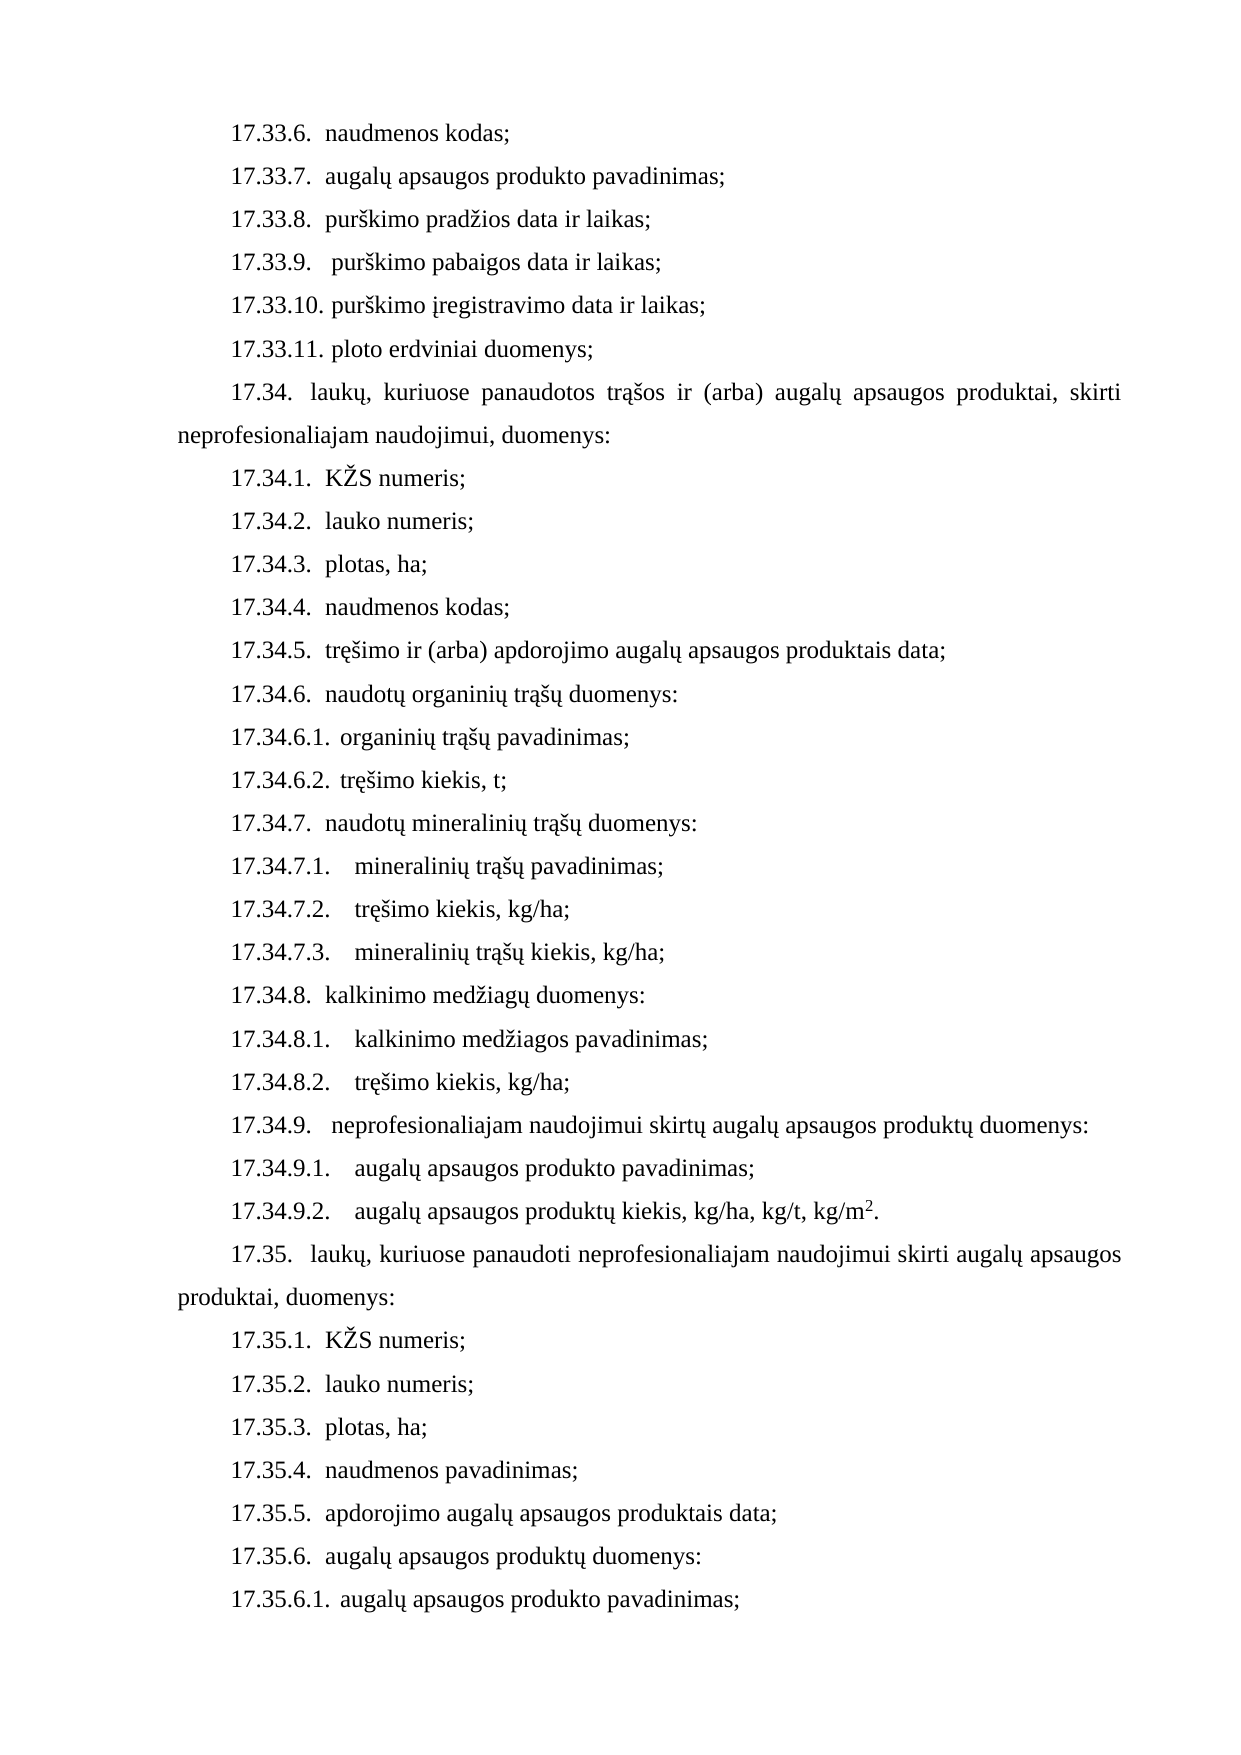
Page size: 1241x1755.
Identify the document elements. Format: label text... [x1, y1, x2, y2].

text 17.34.3. plotas, ha; [177, 549, 1122, 578]
text 17.34.7. naudotų mineralinių trąšų duomenys: [177, 808, 1122, 837]
text 17.35. laukų, kuriuose panaudoti neprofesionaliajam naudojimui skirti augalų apsaugos produktai, duomenys: [177, 1239, 1122, 1311]
text 17.35.5. apdorojimo augalų apsaugos produktais data; [177, 1498, 1122, 1527]
text 17.34.6. naudotų organinių trąšų duomenys: [177, 679, 1122, 707]
text 17.34.6.1. organinių trąšų pavadinimas; [177, 722, 1122, 751]
text 17.34.7.3. mineralinių trąšų kiekis, kg/ha; [177, 937, 1122, 966]
text 17.33.8. purškimo pradžios data ir laikas; [177, 204, 1122, 233]
text 17.33.11. ploto erdviniai duomenys; [177, 334, 1122, 362]
text 17.35.4. naudmenos pavadinimas; [177, 1455, 1122, 1484]
text 17.35.6.1. augalų apsaugos produkto pavadinimas; [177, 1584, 1122, 1613]
text 17.34.9.2. augalų apsaugos produktų kiekis, kg/ha, kg/t, kg/m2. [177, 1196, 1122, 1225]
text 17.33.9. purškimo pabaigos data ir laikas; [177, 247, 1122, 276]
text 17.34.8.1. kalkinimo medžiagos pavadinimas; [177, 1024, 1122, 1052]
text 17.34.4. naudmenos kodas; [177, 592, 1122, 621]
text 17.34.7.2. tręšimo kiekis, kg/ha; [177, 894, 1122, 923]
text 17.34.5. tręšimo ir (arba) apdorojimo augalų apsaugos produktais data; [177, 636, 1122, 664]
text 17.35.3. plotas, ha; [177, 1412, 1122, 1441]
text 17.34.7.1. mineralinių trąšų pavadinimas; [177, 851, 1122, 880]
text 17.35.2. lauko numeris; [177, 1369, 1122, 1397]
text 17.33.10. purškimo įregistravimo data ir laikas; [177, 291, 1122, 319]
text 17.34.8. kalkinimo medžiagų duomenys: [177, 981, 1122, 1009]
text 17.34.2. lauko numeris; [177, 506, 1122, 535]
text 17.34.8.2. tręšimo kiekis, kg/ha; [177, 1067, 1122, 1096]
text 17.33.7. augalų apsaugos produkto pavadinimas; [177, 161, 1122, 190]
text 17.34.9. neprofesionaliajam naudojimui skirtų augalų apsaugos produktų duomenys: [177, 1110, 1122, 1139]
text 17.34.1. KŽS numeris; [177, 463, 1122, 492]
text 17.35.1. KŽS numeris; [177, 1326, 1122, 1354]
text 17.34.9.1. augalų apsaugos produkto pavadinimas; [177, 1153, 1122, 1182]
text 17.35.6. augalų apsaugos produktų duomenys: [177, 1541, 1122, 1570]
text 17.34. laukų, kuriuose panaudotos trąšos ir (arba) augalų apsaugos produktai, skirti neprofesionaliajam naudojimui, duomenys: [177, 377, 1122, 449]
text 17.33.6. naudmenos kodas; [177, 118, 1122, 147]
text 17.34.6.2. tręšimo kiekis, t; [177, 765, 1122, 794]
